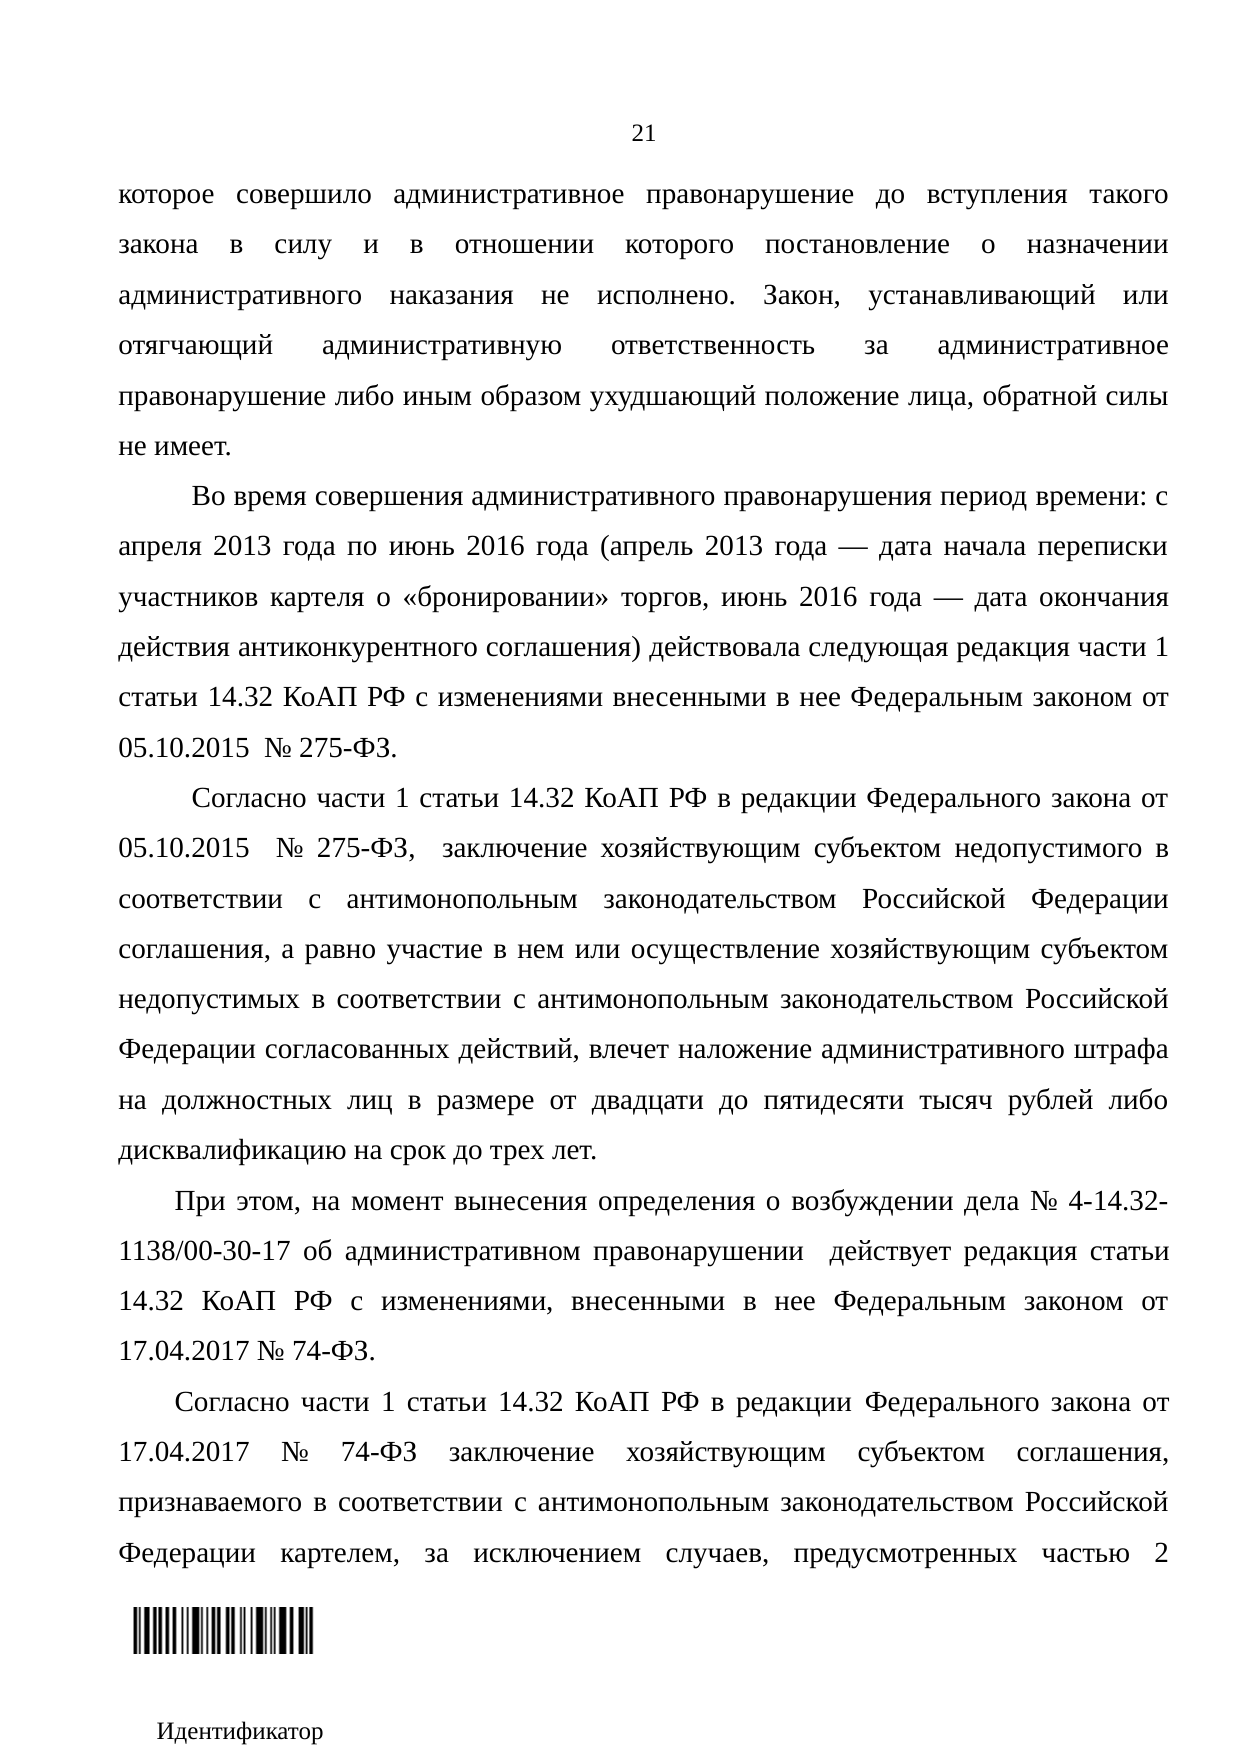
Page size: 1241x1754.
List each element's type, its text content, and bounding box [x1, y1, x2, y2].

text Во время совершения административного правонарушения период времени: с апреля 2013 года по июнь 2016 года (апрель 2013 года — дата начала переписки участников картеля о «бронировании» торгов, июнь 2016 года — дата окончания действия антиконкурентного соглашения) действовала следующая редакция части 1 статьи 14.32 КоАП РФ с изменениями внесенными в нее Федеральным законом от 05.10.2015 № 275-ФЗ. [118, 478, 1170, 763]
text Согласно части 1 статьи 14.32 КоАП РФ в редакции Федерального закона от 17.04.2017 № 74-ФЗ заключение хозяйствующим субъектом соглашения, признаваемого в соответствии с антимонопольным законодательством Российской Федерации картелем, за исключением случаев, предусмотренных частью 2 [118, 1384, 1170, 1568]
picture [118, 1607, 331, 1654]
text которое совершило административное правонарушение до вступления такого закона в силу и в отношении которого постановление о назначении административного наказания не исполнено. Закон, устанавливающий или отягчающий административную ответственность за административное правонарушение либо иным образом ухудшающий положение лица, обратной силы не имеет. [118, 176, 1170, 461]
text При этом, на момент вынесения определения о возбуждении дела № 4-14.32-1138/00-30-17 об административном правонарушении действует редакция статьи 14.32 КоАП РФ с изменениями, внесенными в нее Федеральным законом от 17.04.2017 № 74-ФЗ. [118, 1183, 1170, 1367]
text Согласно части 1 статьи 14.32 КоАП РФ в редакции Федерального закона от 05.10.2015 № 275-ФЗ, заключение хозяйствующим субъектом недопустимого в соответствии с антимонопольным законодательством Российской Федерации соглашения, а равно участие в нем или осуществление хозяйствующим субъектом недопустимых в соответствии с антимонопольным законодательством Российской Федерации согласованных действий, влечет наложение административного штрафа на должностных лиц в размере от двадцати до пятидесяти тысяч рублей либо дисквалификацию на срок до трех лет. [118, 780, 1170, 1166]
